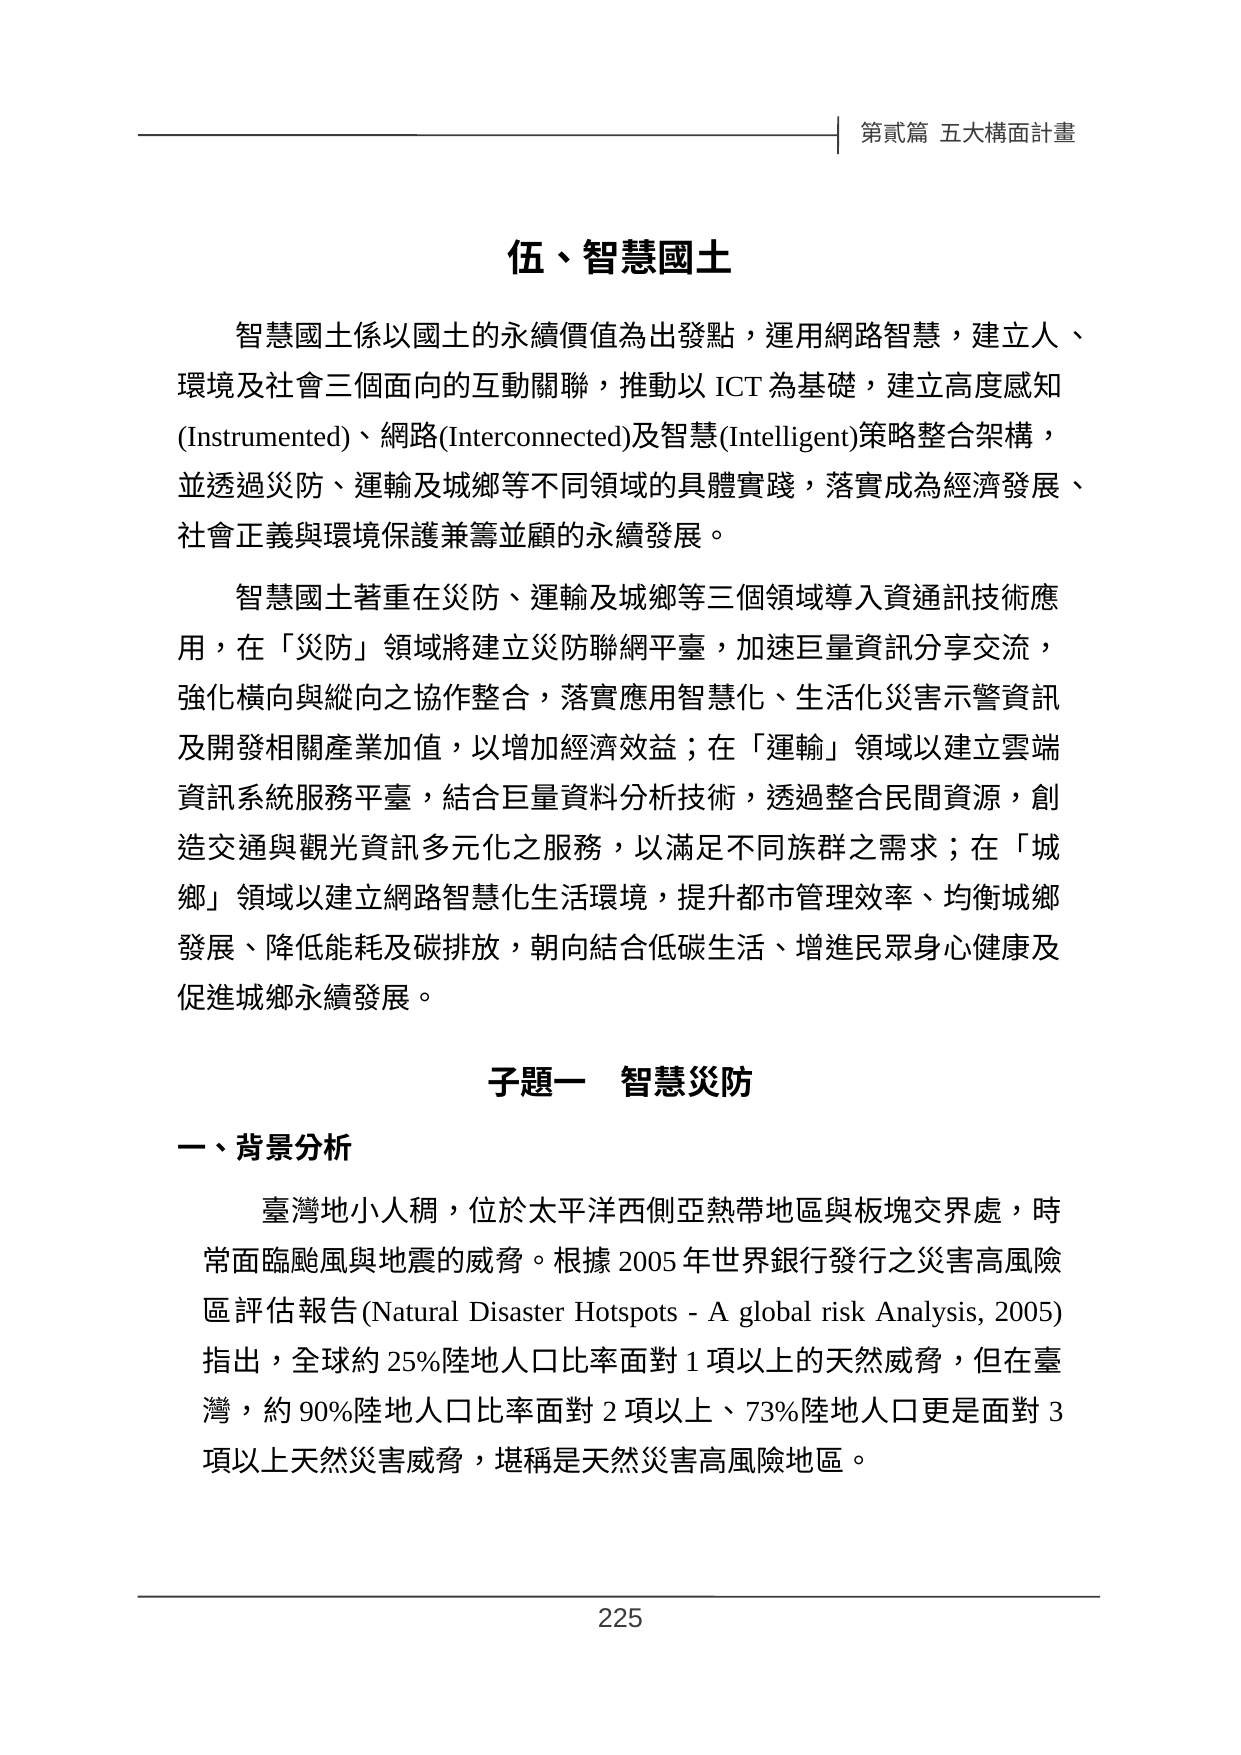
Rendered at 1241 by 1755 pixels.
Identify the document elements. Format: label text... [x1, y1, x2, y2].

text 智慧國土係以國土的永續價值為出發點，運用網路智慧，建立人、環境及社會三個面向的互動關聯，推動以ICT為基礎，建立高度感知(Instrumented)、網路(Interconnected)及智慧(Intelligent)策略整合架構，並透過災防、運輸及城鄉等不同領域的具體實踐，落實成為經濟發展、社會正義與環境保護兼籌並顧的永續發展。 [177, 305, 1063, 555]
text 一、背景分析 [177, 1117, 1063, 1167]
text 子題一 智慧災防 [177, 1055, 1063, 1105]
text 伍、智慧國土 [177, 232, 1063, 282]
text 臺灣地小人稠，位於太平洋西側亞熱帶地區與板塊交界處，時常面臨颱風與地震的威脅。根據2005年世界銀行發行之災害高風險區評估報告(Natural Disaster Hotspots - A global risk Analysis, 2005) 指出，全球約25%陸地人口比率面對1項以上的天然威脅，但在臺灣，約90%陸地人口比率面對2項以上、73%陸地人口更是面對3項以上天然災害威脅，堪稱是天然災害高風險地區。 [202, 1180, 1063, 1480]
text 智慧國土著重在災防、運輸及城鄉等三個領域導入資通訊技術應用，在「災防」領域將建立災防聯網平臺，加速巨量資訊分享交流，強化橫向與縱向之協作整合，落實應用智慧化、生活化災害示警資訊及開發相關產業加值，以增加經濟效益；在「運輸」領域以建立雲端資訊系統服務平臺，結合巨量資料分析技術，透過整合民間資源，創造交通與觀光資訊多元化之服務，以滿足不同族群之需求；在「城鄉」領域以建立網路智慧化生活環境，提升都市管理效率、均衡城鄉發展、降低能耗及碳排放，朝向結合低碳生活、增進民眾身心健康及促進城鄉永續發展。 [177, 567, 1063, 1017]
